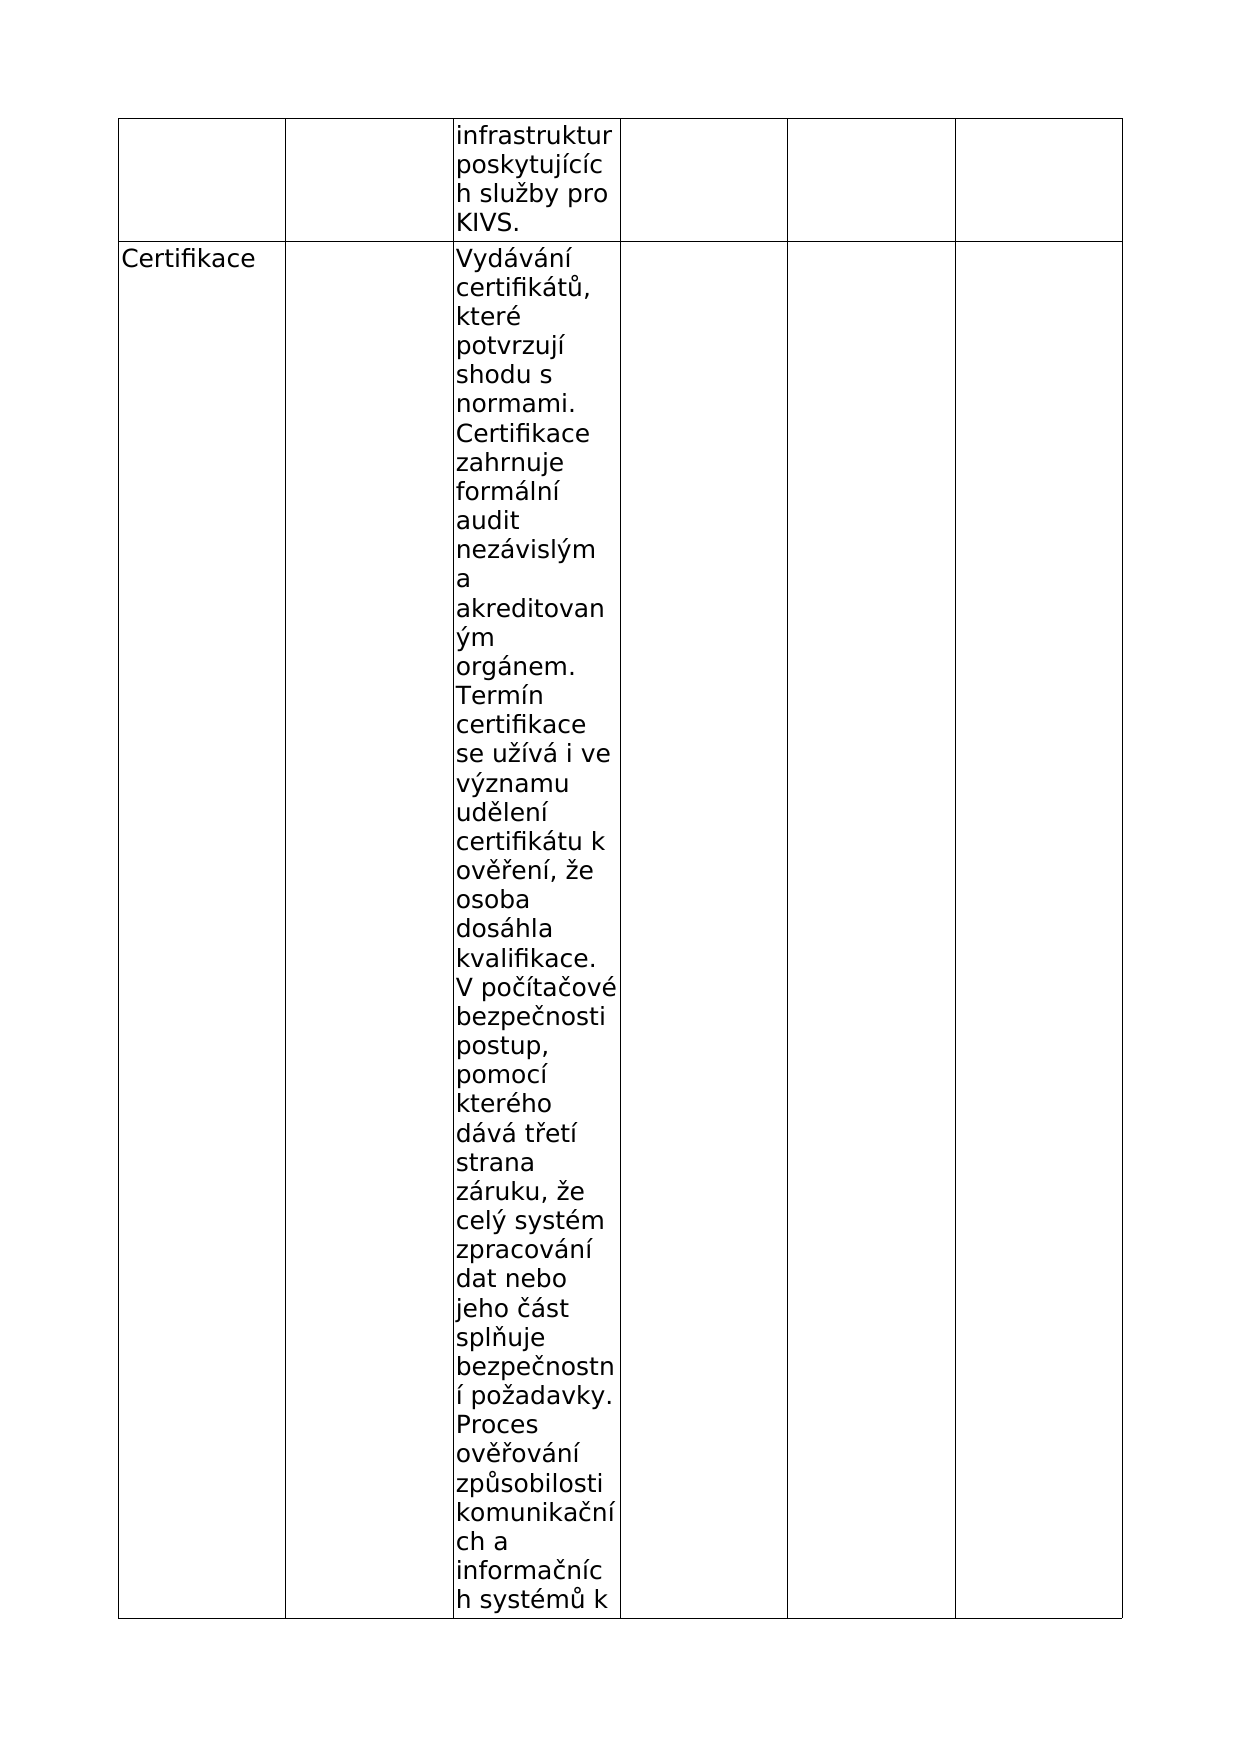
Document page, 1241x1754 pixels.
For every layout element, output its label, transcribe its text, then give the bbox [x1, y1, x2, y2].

table_cell [956, 242, 1122, 1617]
table_cell [119, 119, 285, 241]
table_cell Vydávání certifikátů, které potvrzují shodu s normami. Certifikace zahrnuje formální audit nezávislým a akreditovaným orgánem. Termín certifikace se užívá i ve významu udělení certifikátu k ověření, že osoba dosáhla kvalifikace. V počítačové bezpečnosti postup, pomocí kterého dává třetí strana záruku, že celý systém zpracování dat nebo jeho část splňuje bezpečnostní požadavky. Proces ověřování způsobilosti komunikačních a informačních systémů k [454, 242, 620, 1617]
table_cell [286, 242, 453, 1617]
table_cell [286, 119, 453, 241]
table_cell [788, 119, 955, 241]
table_cell [788, 242, 955, 1617]
table_cell infrastruktur poskytujících služby pro KIVS. [454, 119, 620, 241]
table_cell [621, 119, 787, 241]
table_cell [956, 119, 1122, 241]
table_cell Certifikace [119, 242, 285, 1617]
table_cell [621, 242, 787, 1617]
